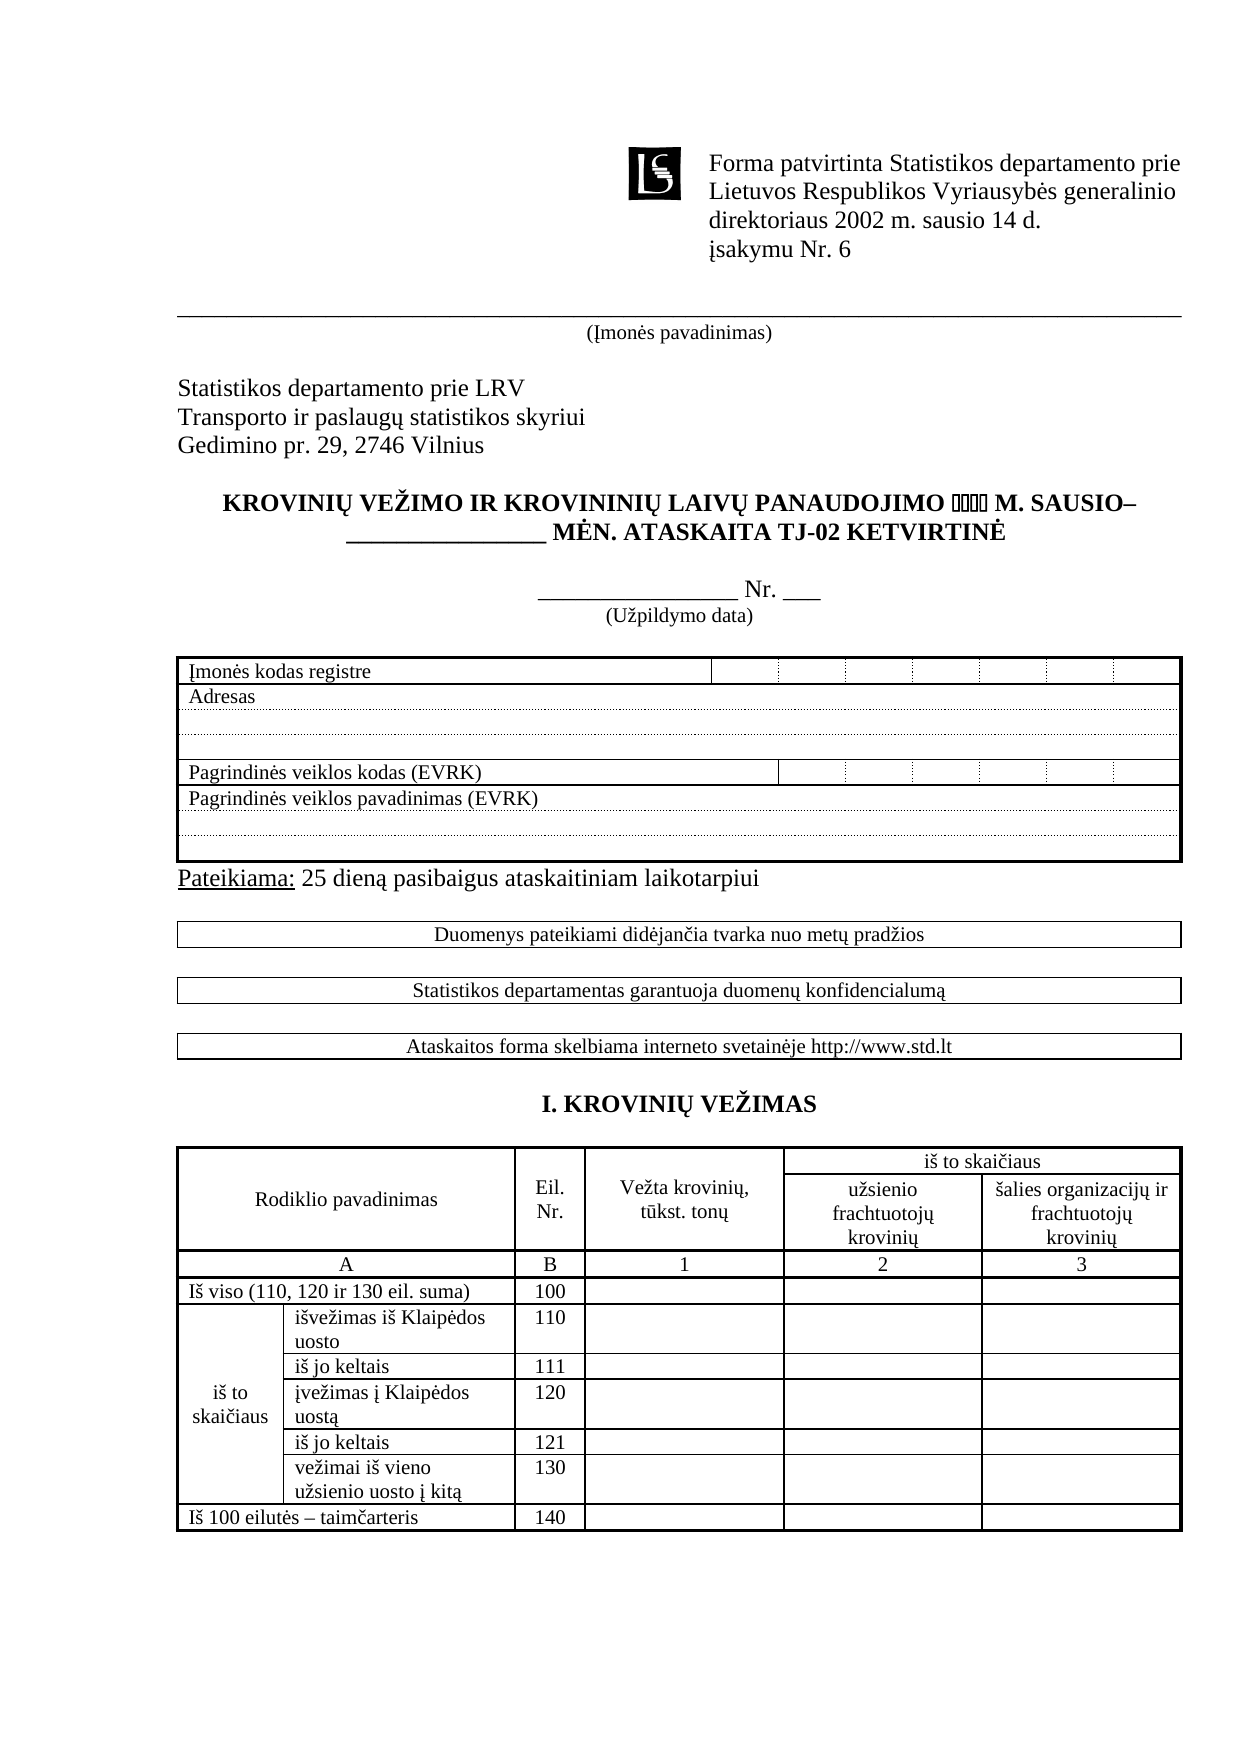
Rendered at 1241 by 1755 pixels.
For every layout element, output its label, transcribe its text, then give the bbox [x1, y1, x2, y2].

table_cell [785, 1505, 981, 1529]
table_header [1114, 659, 1179, 683]
text Lietuvos Respublikos Vyriausybės generalinio [177, 176, 1181, 205]
table_cell [179, 810, 1179, 835]
table_cell [779, 760, 846, 784]
table_cell Pagrindinės veiklos kodas (EVRK) [179, 760, 778, 784]
table_cell iš jo keltais [284, 1430, 514, 1454]
table_header Duomenys pateikiami didėjančia tvarka nuo metų pradžios [178, 922, 1180, 946]
text Forma patvirtinta Statistikos departamento prie [683, 148, 1181, 176]
table_cell [179, 709, 1179, 734]
table_cell vežimai iš vieno užsienio uosto į kitą [284, 1455, 514, 1503]
table_cell 3 [983, 1252, 1179, 1276]
table_cell [586, 1505, 783, 1529]
table_cell [586, 1305, 783, 1353]
table_cell 130 [516, 1455, 584, 1503]
table_cell A [179, 1252, 514, 1276]
table_header iš to skaičiaus [785, 1149, 1179, 1173]
table_cell [785, 1430, 981, 1454]
table_cell [913, 760, 980, 784]
table_cell [983, 1380, 1179, 1428]
table_header Eil. Nr. [516, 1149, 584, 1249]
table_cell [1114, 760, 1179, 784]
text Transporto ir paslaugų statistikos skyriui [177, 402, 1181, 430]
text I. KROVINIŲ VEŽIMAS [177, 1089, 1181, 1117]
table_cell [983, 1505, 1179, 1529]
table_cell [983, 1354, 1179, 1378]
table_header [712, 659, 778, 683]
table_header [980, 659, 1047, 683]
table_cell [983, 1305, 1179, 1353]
table_header Įmonės kodas registre [179, 659, 711, 683]
table_cell [586, 1455, 783, 1503]
table_cell [586, 1279, 783, 1303]
table_cell [179, 835, 1179, 860]
table_cell užsienio frachtuotojų krovinių [785, 1175, 981, 1249]
table_cell įvežimas į Klaipėdos uostą [284, 1380, 514, 1428]
table_cell [980, 760, 1047, 784]
table_cell [785, 1380, 981, 1428]
table_header [779, 659, 846, 683]
table_header Statistikos departamentas garantuoja duomenų konfidencialumą [178, 978, 1180, 1002]
table_cell [1047, 760, 1114, 784]
text direktoriaus 2002 m. sausio 14 d. [177, 205, 1181, 234]
table_header [913, 659, 980, 683]
table_cell [785, 1305, 981, 1353]
table_cell [785, 1455, 981, 1503]
table_cell [586, 1380, 783, 1428]
table_cell Pagrindinės veiklos pavadinimas (EVRK) [179, 786, 1179, 810]
table_cell šalies organizacijų ir frachtuotojų krovinių [983, 1175, 1179, 1249]
table_header Vežta krovinių, tūkst. tonų [586, 1149, 783, 1249]
table_cell išvežimas iš Klaipėdos uosto [284, 1305, 514, 1353]
table_cell 121 [516, 1430, 584, 1454]
table_cell Iš viso (110, 120 ir 130 eil. suma) [179, 1279, 514, 1303]
table_cell [586, 1354, 783, 1378]
table_cell [785, 1354, 981, 1378]
table_cell 140 [516, 1505, 584, 1529]
table_header [1047, 659, 1114, 683]
table_cell [846, 760, 913, 784]
table_cell [179, 734, 1179, 759]
text (Užpildymo data) [177, 603, 1181, 627]
table_cell 1 [586, 1252, 783, 1276]
table_cell [785, 1279, 981, 1303]
table_cell iš jo keltais [284, 1354, 514, 1378]
table_cell B [516, 1252, 584, 1276]
text krovinių vežimo ir krovininių LAIVŲ PANAUDOJIMO  m. sausio–________________ mėn. ataskaita tj-02 ketvirtinė [177, 488, 1181, 545]
table_cell 120 [516, 1380, 584, 1428]
text Gedimino pr. 29, 2746 Vilnius [177, 430, 1181, 459]
table_cell iš to skaičiaus [179, 1305, 283, 1503]
table_header Ataskaitos forma skelbiama interneto svetainėje http://www.std.lt [178, 1034, 1180, 1058]
table_cell 110 [516, 1305, 584, 1353]
text [177, 148, 628, 176]
table_cell [983, 1430, 1179, 1454]
table_header [846, 659, 913, 683]
table_header Rodiklio pavadinimas [179, 1149, 514, 1249]
table_cell Iš 100 eilutės – taimčarteris [179, 1505, 514, 1529]
text (Įmonės pavadinimas) [177, 320, 1181, 344]
table_cell [586, 1430, 783, 1454]
text įsakymu Nr. 6 [177, 234, 1181, 263]
table_cell 100 [516, 1279, 584, 1303]
table_cell [983, 1279, 1179, 1303]
text Pateikiama: 25 dieną pasibaigus ataskaitiniam laikotarpiui [177, 863, 1181, 892]
table_cell Adresas [179, 685, 1179, 708]
table_cell 111 [516, 1354, 584, 1378]
table_cell 2 [785, 1252, 981, 1276]
table_cell [983, 1455, 1179, 1503]
text ________________ Nr. ___ [177, 574, 1181, 603]
text Statistikos departamento prie LRV [177, 373, 1181, 402]
